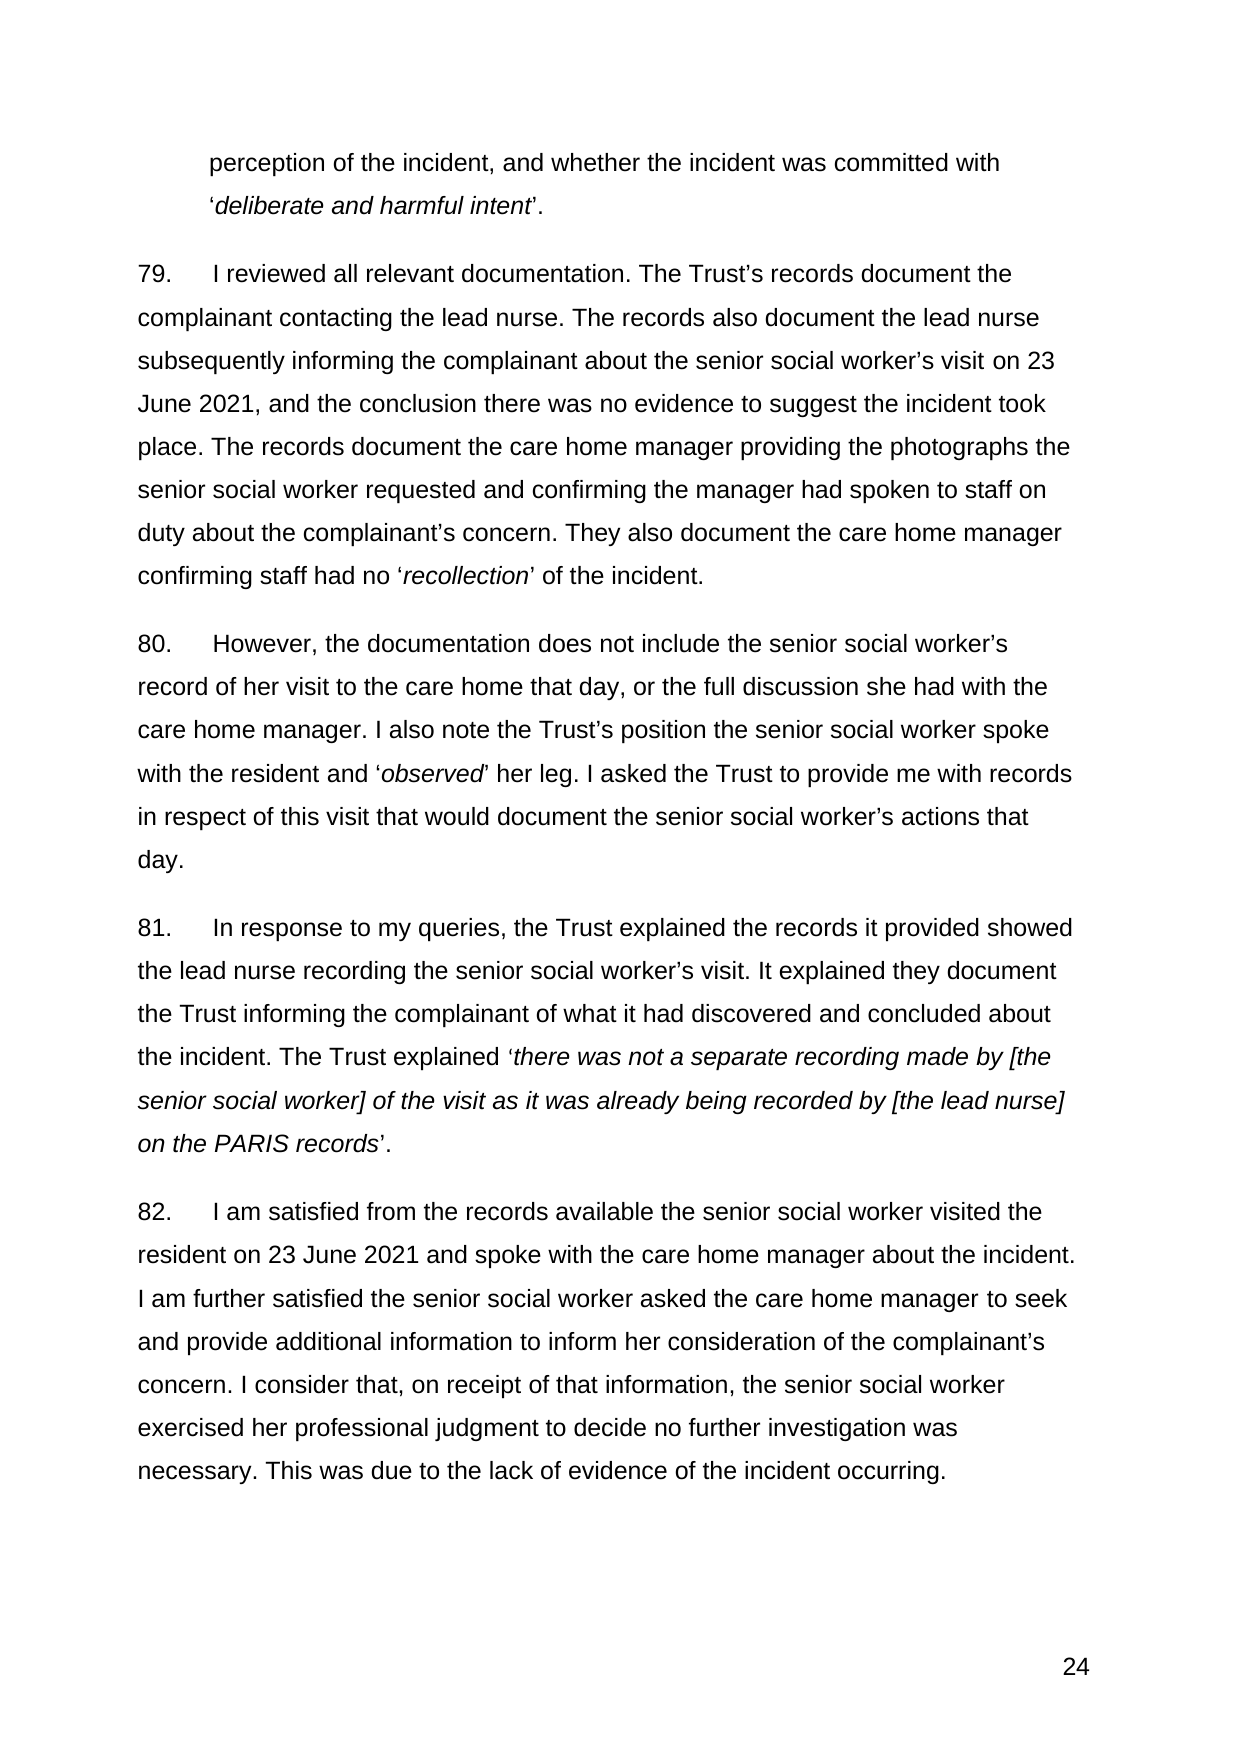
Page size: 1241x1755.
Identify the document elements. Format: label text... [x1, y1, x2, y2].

list I reviewed all relevant documentation. The Trust’s records document the complainant contacting the lead nurse. The records also document the lead nurse subsequently informing the complainant about the senior social worker’s visit on 23 June 2021, and the conclusion there was no evidence to suggest the incident took place. The records document the care home manager providing the photographs the senior social worker requested and confirming the manager had spoken to staff on duty about the complainant’s concern. They also document the care home manager confirming staff had no ‘recollection’ of the incident. [137, 259, 1090, 590]
text perception of the incident, and whether the incident was committed with ‘deliberate and harmful intent’. [209, 148, 1103, 220]
list However, the documentation does not include the senior social worker’s record of her visit to the care home that day, or the full discussion she had with the care home manager. I also note the Trust’s position the senior social worker spoke with the resident and ‘observed’ her leg. I asked the Trust to provide me with records in respect of this visit that would document the senior social worker’s actions that day. [137, 629, 1082, 874]
list In response to my queries, the Trust explained the records it provided showed the lead nurse recording the senior social worker’s visit. It explained they document the Trust informing the complainant of what it had discovered and concluded about the incident. The Trust explained ‘there was not a separate recording made by [the senior social worker] of the visit as it was already being recorded by [the lead nurse] on the PARIS records’. [137, 913, 1081, 1158]
list I am satisfied from the records available the senior social worker visited the resident on 23 June 2021 and spoke with the care home manager about the incident. I am further satisfied the senior social worker asked the care home manager to seek and provide additional information to inform her consideration of the complainant’s concern. I consider that, on receipt of that information, the senior social worker exercised her professional judgment to decide no further investigation was necessary. This was due to the lack of evidence of the incident occurring. [137, 1197, 1081, 1485]
